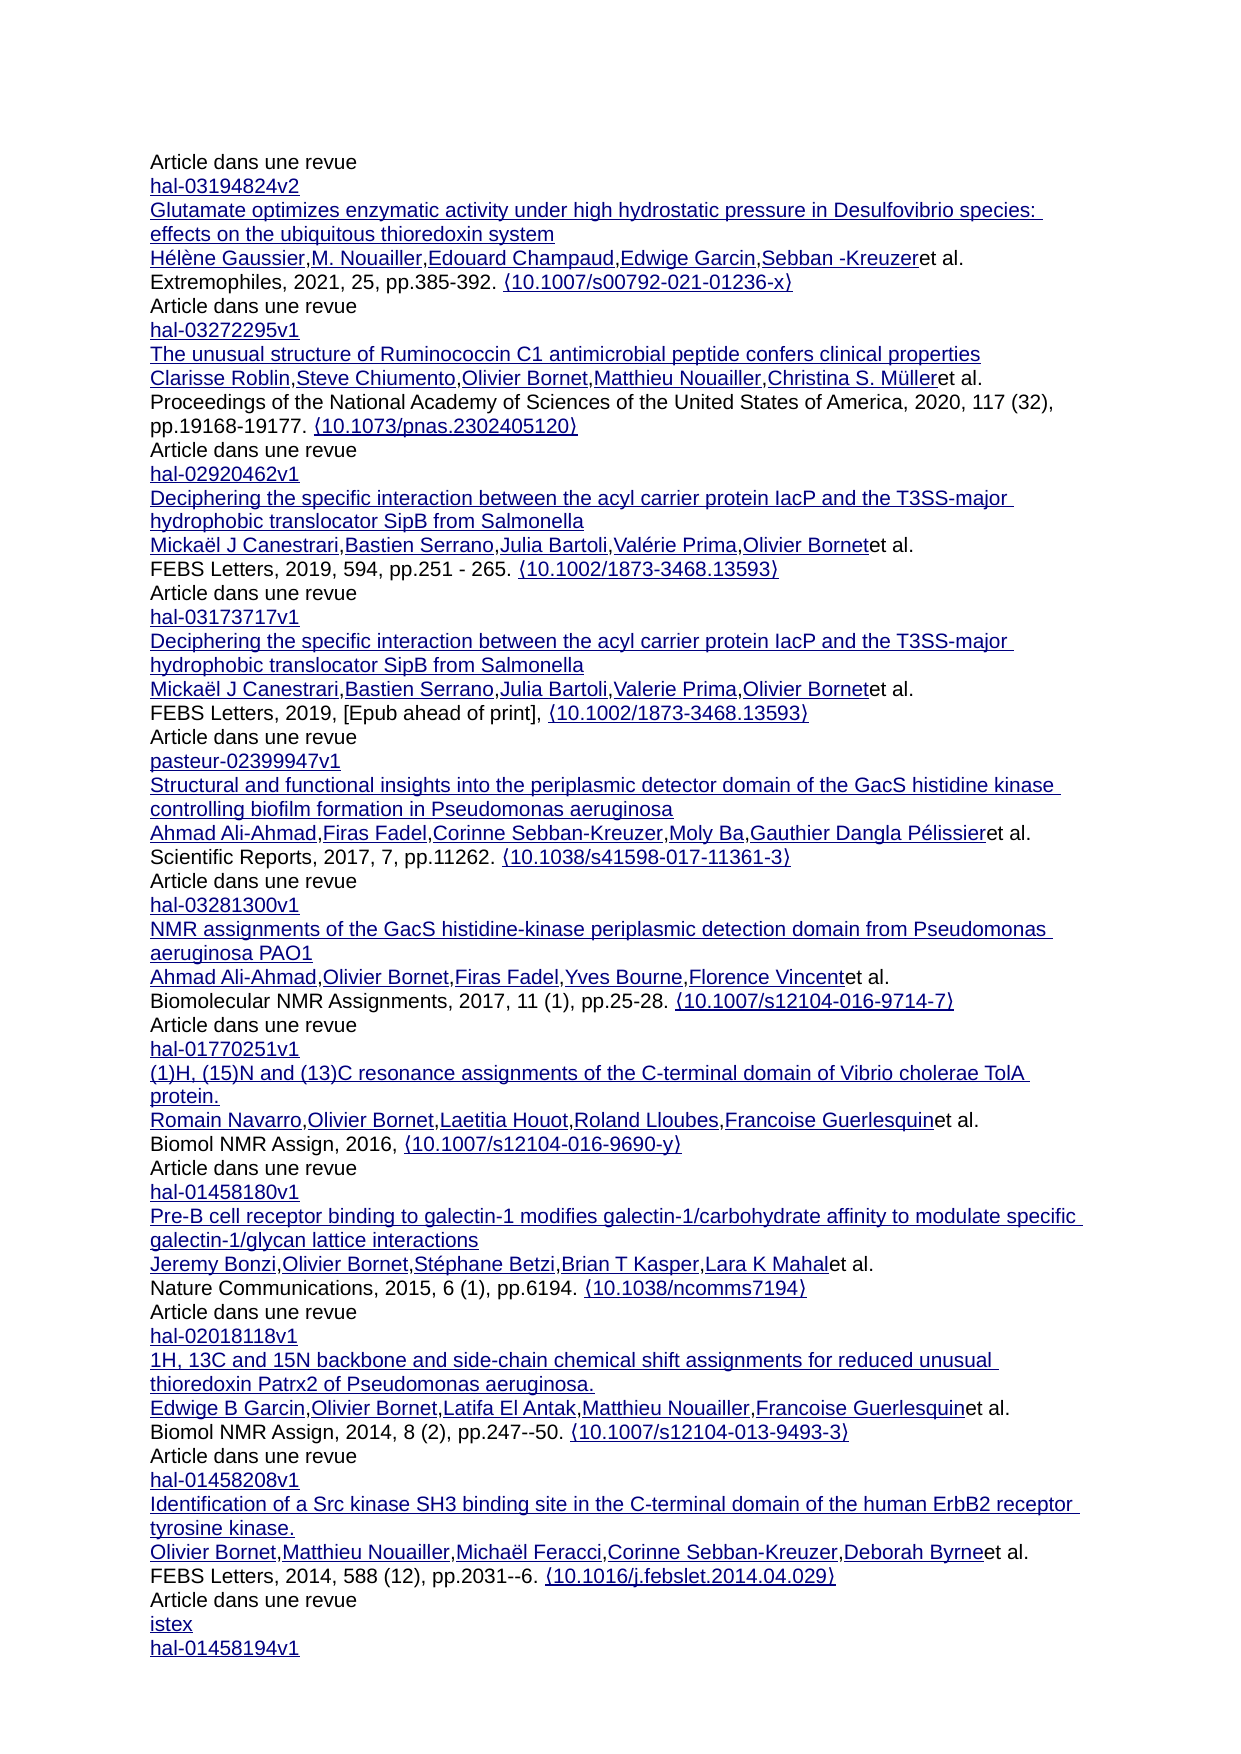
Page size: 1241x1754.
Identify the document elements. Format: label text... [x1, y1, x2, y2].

table_cell Pre-B cell receptor binding to galectin-1 modifies galectin-1/carbohydrate affinity to modulate specific galectin-1/glycan lattice interactions Jeremy Bonzi,Olivier Bornet,Stéphane Betzi,Brian T Kasper,Lara K Mahalet al. Nature Communications, 2015, 6 (1), pp.6194. ⟨10.1038/ncomms7194⟩ Article dans une revue hal-02018118v1 [150, 1204, 1090, 1348]
table_cell Article dans une revue hal-03194824v2 [150, 150, 1090, 198]
table_cell Deciphering the specific interaction between the acyl carrier protein IacP and the T3SS‐major hydrophobic translocator SipB from Salmonella Mickaël J Canestrari,Bastien Serrano,Julia Bartoli,Valerie Prima,Olivier Bornetet al. FEBS Letters, 2019, [Epub ahead of print], ⟨10.1002/1873-3468.13593⟩ Article dans une revue pasteur-02399947v1 [150, 629, 1090, 773]
table_cell 1H, 13C and 15N backbone and side-chain chemical shift assignments for reduced unusual thioredoxin Patrx2 of Pseudomonas aeruginosa. Edwige B Garcin,Olivier Bornet,Latifa El Antak,Matthieu Nouailler,Francoise Guerlesquinet al. Biomol NMR Assign, 2014, 8 (2), pp.247--50. ⟨10.1007/s12104-013-9493-3⟩ Article dans une revue hal-01458208v1 [150, 1348, 1090, 1492]
table_cell Structural and functional insights into the periplasmic detector domain of the GacS histidine kinase controlling biofilm formation in Pseudomonas aeruginosa Ahmad Ali-Ahmad,Firas Fadel,Corinne Sebban-Kreuzer,Moly Ba,Gauthier Dangla Pélissieret al. Scientific Reports, 2017, 7, pp.11262. ⟨10.1038/s41598-017-11361-3⟩ Article dans une revue hal-03281300v1 [150, 773, 1090, 917]
table_cell The unusual structure of Ruminococcin C1 antimicrobial peptide confers clinical properties Clarisse Roblin,Steve Chiumento,Olivier Bornet,Matthieu Nouailler,Christina S. Mülleret al. Proceedings of the National Academy of Sciences of the United States of America, 2020, 117 (32), pp.19168-19177. ⟨10.1073/pnas.2302405120⟩ Article dans une revue hal-02920462v1 [150, 342, 1090, 485]
table_cell Deciphering the specific interaction between the acyl carrier protein IacP and the T3SS‐major hydrophobic translocator SipB from Salmonella Mickaël J Canestrari,Bastien Serrano,Julia Bartoli,Valérie Prima,Olivier Bornetet al. FEBS Letters, 2019, 594, pp.251 - 265. ⟨10.1002/1873-3468.13593⟩ Article dans une revue hal-03173717v1 [150, 485, 1090, 629]
table_cell (1)H, (15)N and (13)C resonance assignments of the C-terminal domain of Vibrio cholerae TolA protein. Romain Navarro,Olivier Bornet,Laetitia Houot,Roland Lloubes,Francoise Guerlesquinet al. Biomol NMR Assign, 2016, ⟨10.1007/s12104-016-9690-y⟩ Article dans une revue hal-01458180v1 [150, 1060, 1090, 1204]
table_cell Identification of a Src kinase SH3 binding site in the C-terminal domain of the human ErbB2 receptor tyrosine kinase. Olivier Bornet,Matthieu Nouailler,Michaël Feracci,Corinne Sebban-Kreuzer,Deborah Byrneet al. FEBS Letters, 2014, 588 (12), pp.2031--6. ⟨10.1016/j.febslet.2014.04.029⟩ Article dans une revue istex hal-01458194v1 [150, 1492, 1090, 1659]
table_cell NMR assignments of the GacS histidine-kinase periplasmic detection domain from Pseudomonas aeruginosa PAO1 Ahmad Ali-Ahmad,Olivier Bornet,Firas Fadel,Yves Bourne,Florence Vincentet al. Biomolecular NMR Assignments, 2017, 11 (1), pp.25-28. ⟨10.1007/s12104-016-9714-7⟩ Article dans une revue hal-01770251v1 [150, 917, 1090, 1060]
table_cell Glutamate optimizes enzymatic activity under high hydrostatic pressure in Desulfovibrio species: effects on the ubiquitous thioredoxin system Hélène Gaussier,M. Nouailler,Edouard Champaud,Edwige Garcin,Sebban -Kreuzeret al. Extremophiles, 2021, 25, pp.385-392. ⟨10.1007/s00792-021-01236-x⟩ Article dans une revue hal-03272295v1 [150, 198, 1090, 342]
